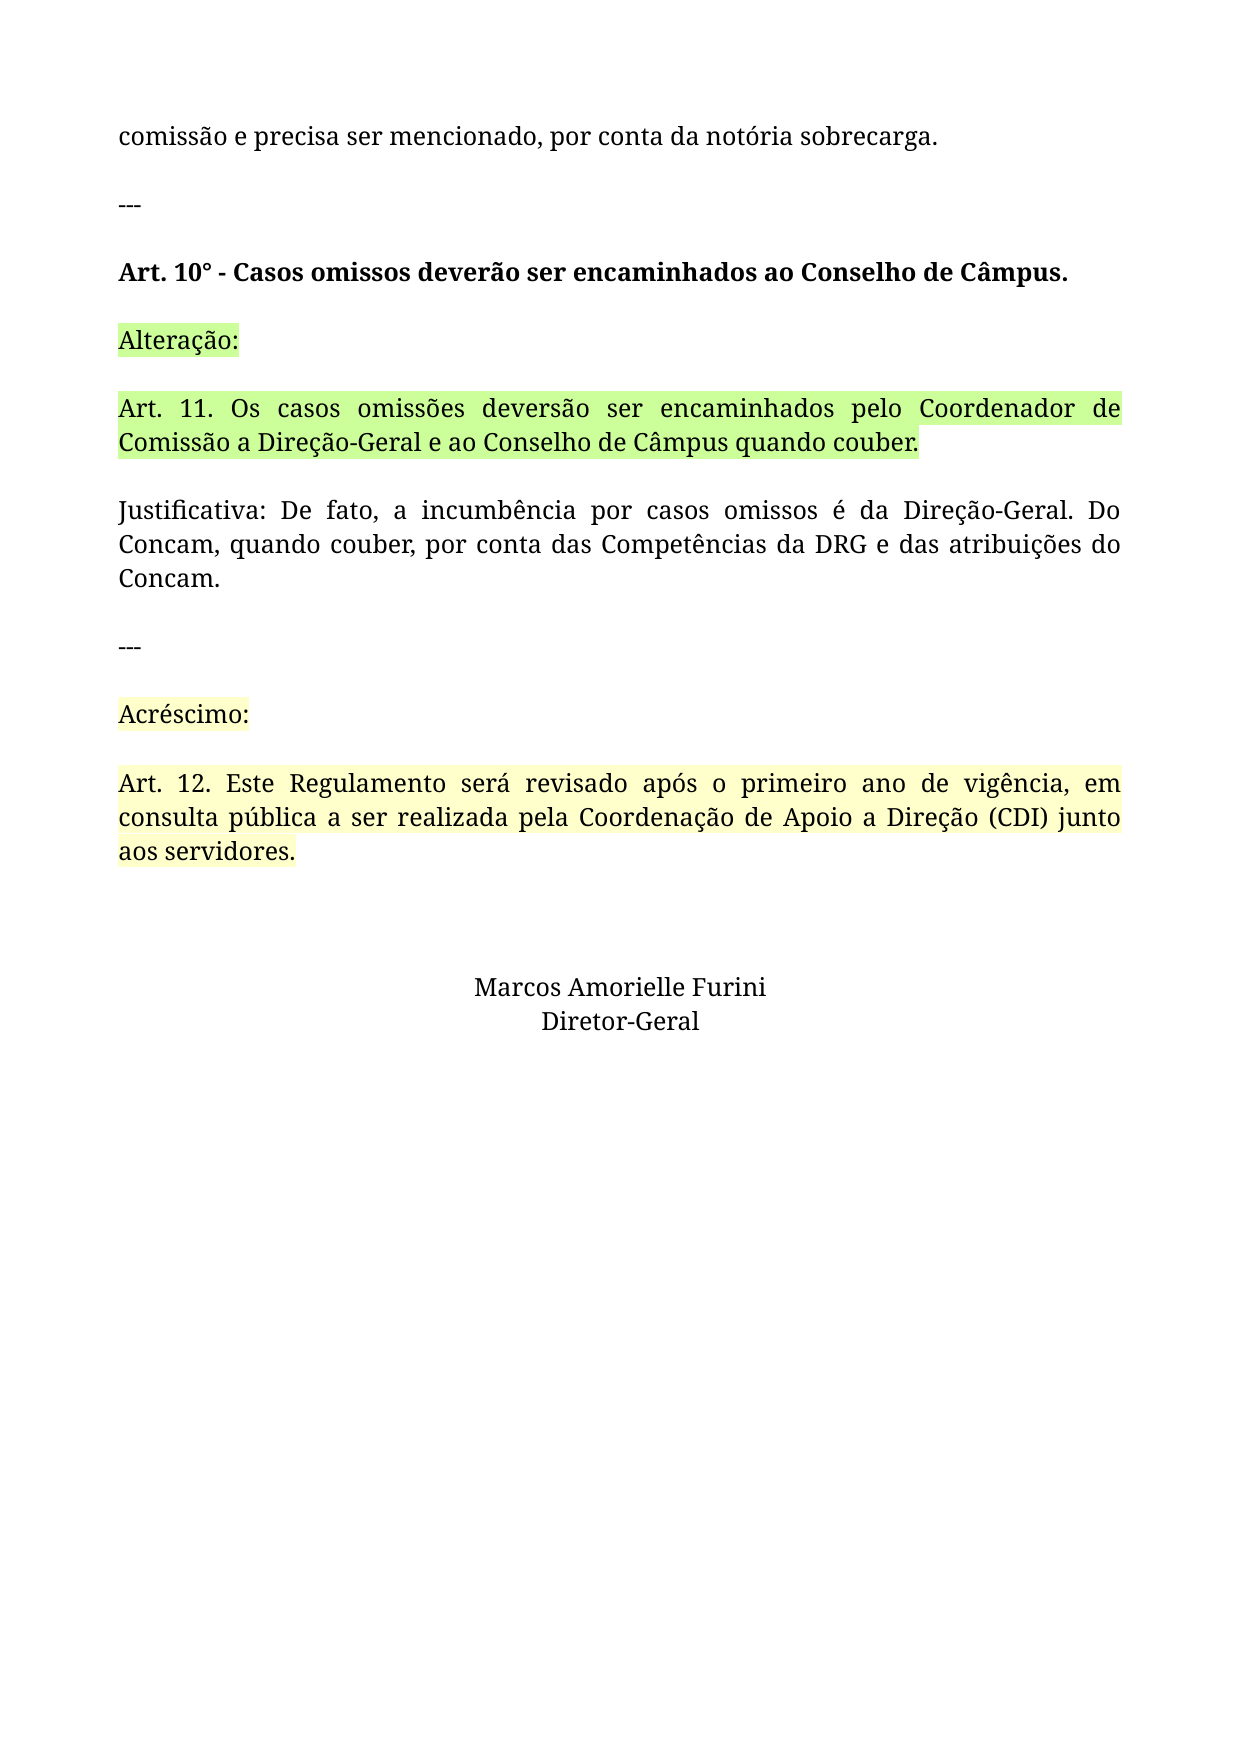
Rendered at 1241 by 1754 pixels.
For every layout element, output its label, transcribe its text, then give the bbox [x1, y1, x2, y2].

text Art. 11. Os casos omissões deversão ser encaminhados pelo Coordenador de Comissão a Direção-Geral e ao Conselho de Câmpus quando couber. [118, 391, 1122, 459]
text Diretor-Geral [118, 1004, 1122, 1038]
text Justificativa: De fato, a incumbência por casos omissos é da Direção-Geral. Do Concam, quando couber, por conta das Competências da DRG e das atribuições do Concam. [118, 493, 1122, 595]
text comissão e precisa ser mencionado, por conta da notória sobrecarga. [118, 118, 1122, 152]
text --- [118, 629, 1122, 663]
text Alteração: [118, 322, 1122, 357]
text Art. 12. Este Regulamento será revisado após o primeiro ano de vigência, em consulta pública a ser realizada pela Coordenação de Apoio a Direção (CDI) junto aos servidores. [118, 765, 1122, 867]
text --- [118, 186, 1122, 220]
text Art. 10° - Casos omissos deverão ser encaminhados ao Conselho de Câmpus. [118, 254, 1122, 288]
text Acréscimo: [118, 697, 1122, 731]
text Marcos Amorielle Furini [118, 970, 1122, 1004]
